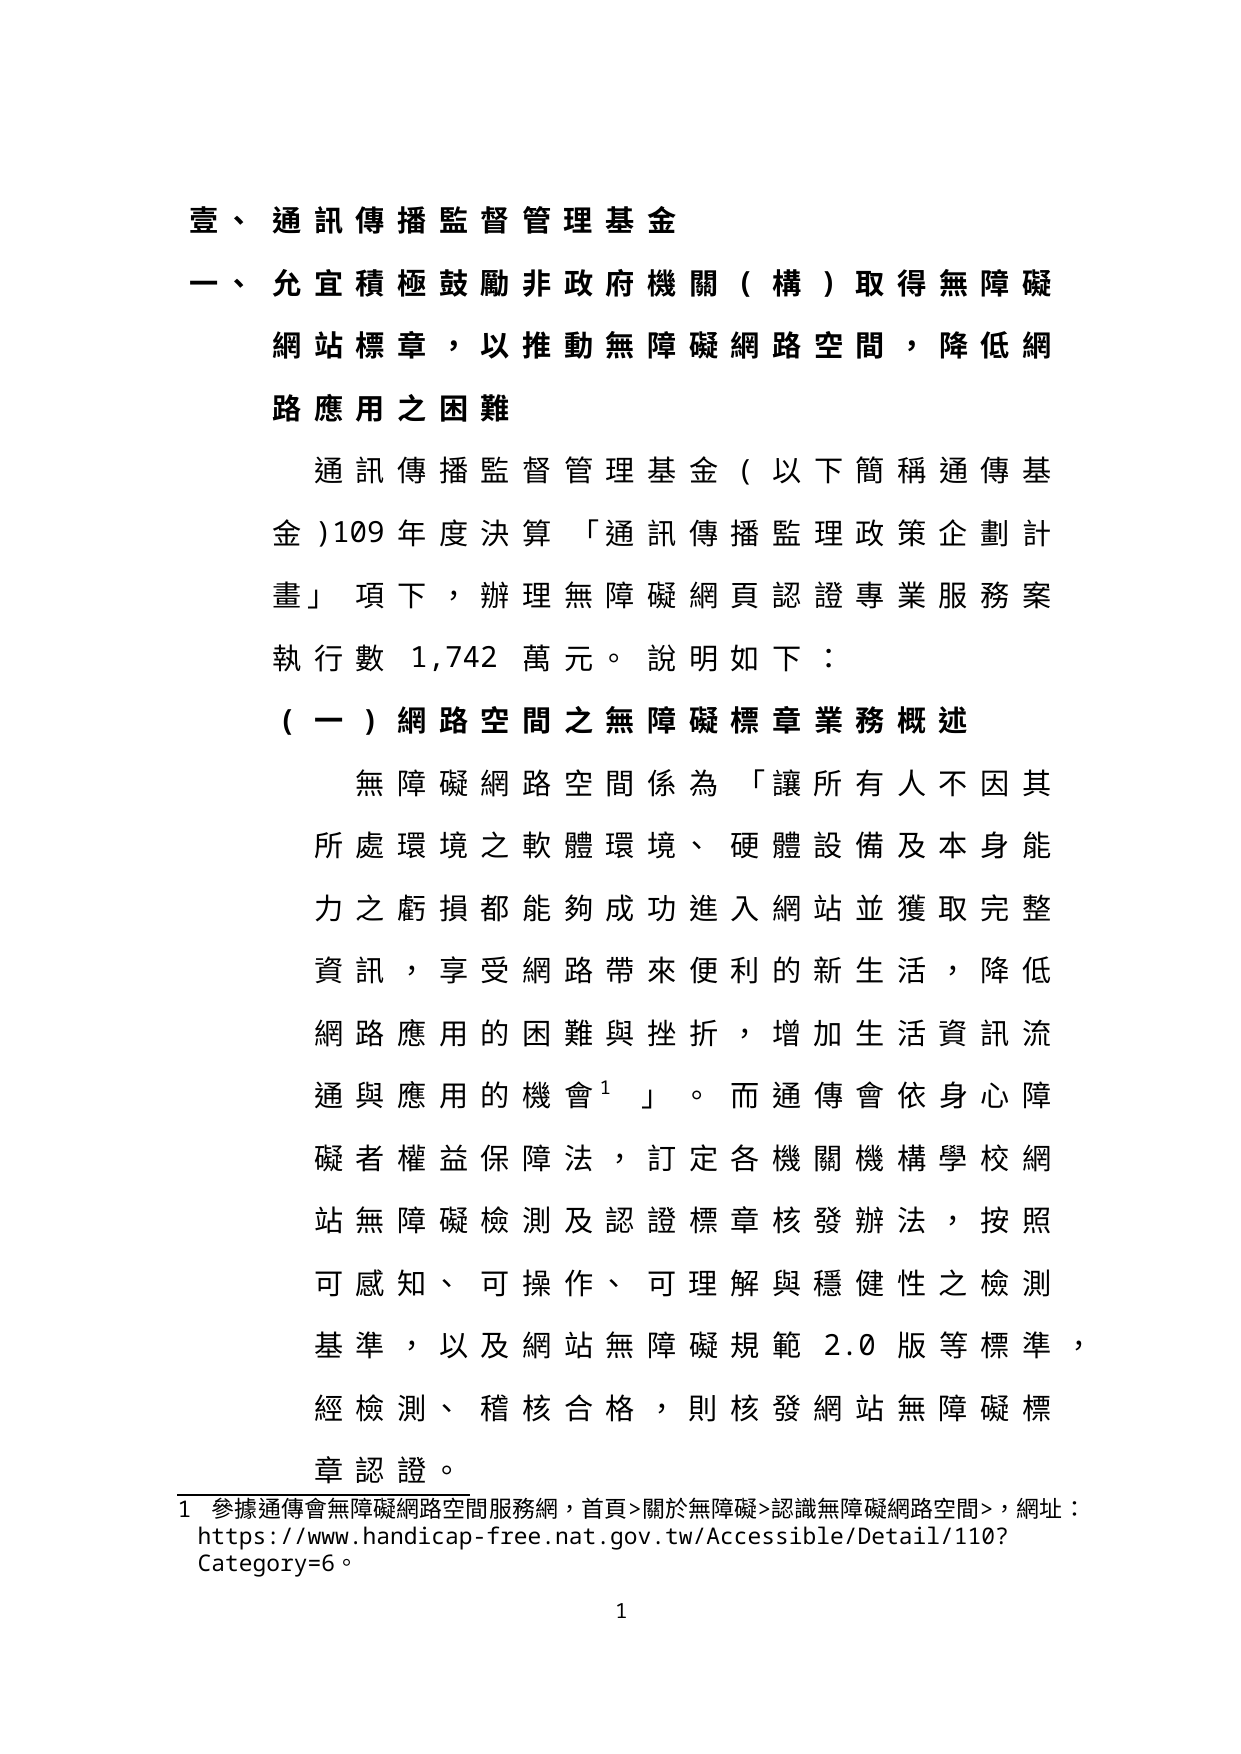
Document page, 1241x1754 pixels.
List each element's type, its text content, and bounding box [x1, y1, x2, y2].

text 無障礙網路空間係為「讓所有人不因其所處環境之軟體環境、硬體設備及本身能力之虧損都能夠成功進入網站並獲取完整資訊，享受網路帶來便利的新生活，降低網路應用的困難與挫折，增加生活資訊流通與應用的機會」。而通傳會依身心障礙者權益保障法，訂定各機關機構學校網站無障礙檢測及認證標章核發辦法，按照可感知、可操作、可理解與穩健性之檢測基準，以及網站無障礙規範2.0版等標準，經檢測、稽核合格，則核發網站無障礙標章認證。 [271, 740, 1058, 1490]
text 參據通傳會無障礙網路空間服務網，首頁>關於無障礙>認識無障礙網路空間>，網址：https://www.handicap-free.nat.gov.tw/Accessible/Detail/110?Category=6。 [177, 1496, 1063, 1577]
text 一、允宜積極鼓勵非政府機關(構)取得無障礙網站標章，以推動無障礙網路空間，降低網路應用之困難 [183, 240, 1058, 427]
text 壹、通訊傳播監督管理基金 [183, 177, 1058, 240]
text (一)網路空間之無障礙標章業務概述 [242, 677, 1058, 740]
text 通訊傳播監督管理基金(以下簡稱通傳基金)109年度決算「通訊傳播監理政策企劃計畫」項下，辦理無障礙網頁認證專業服務案執行數1,742萬元。說明如下： [242, 427, 1058, 677]
